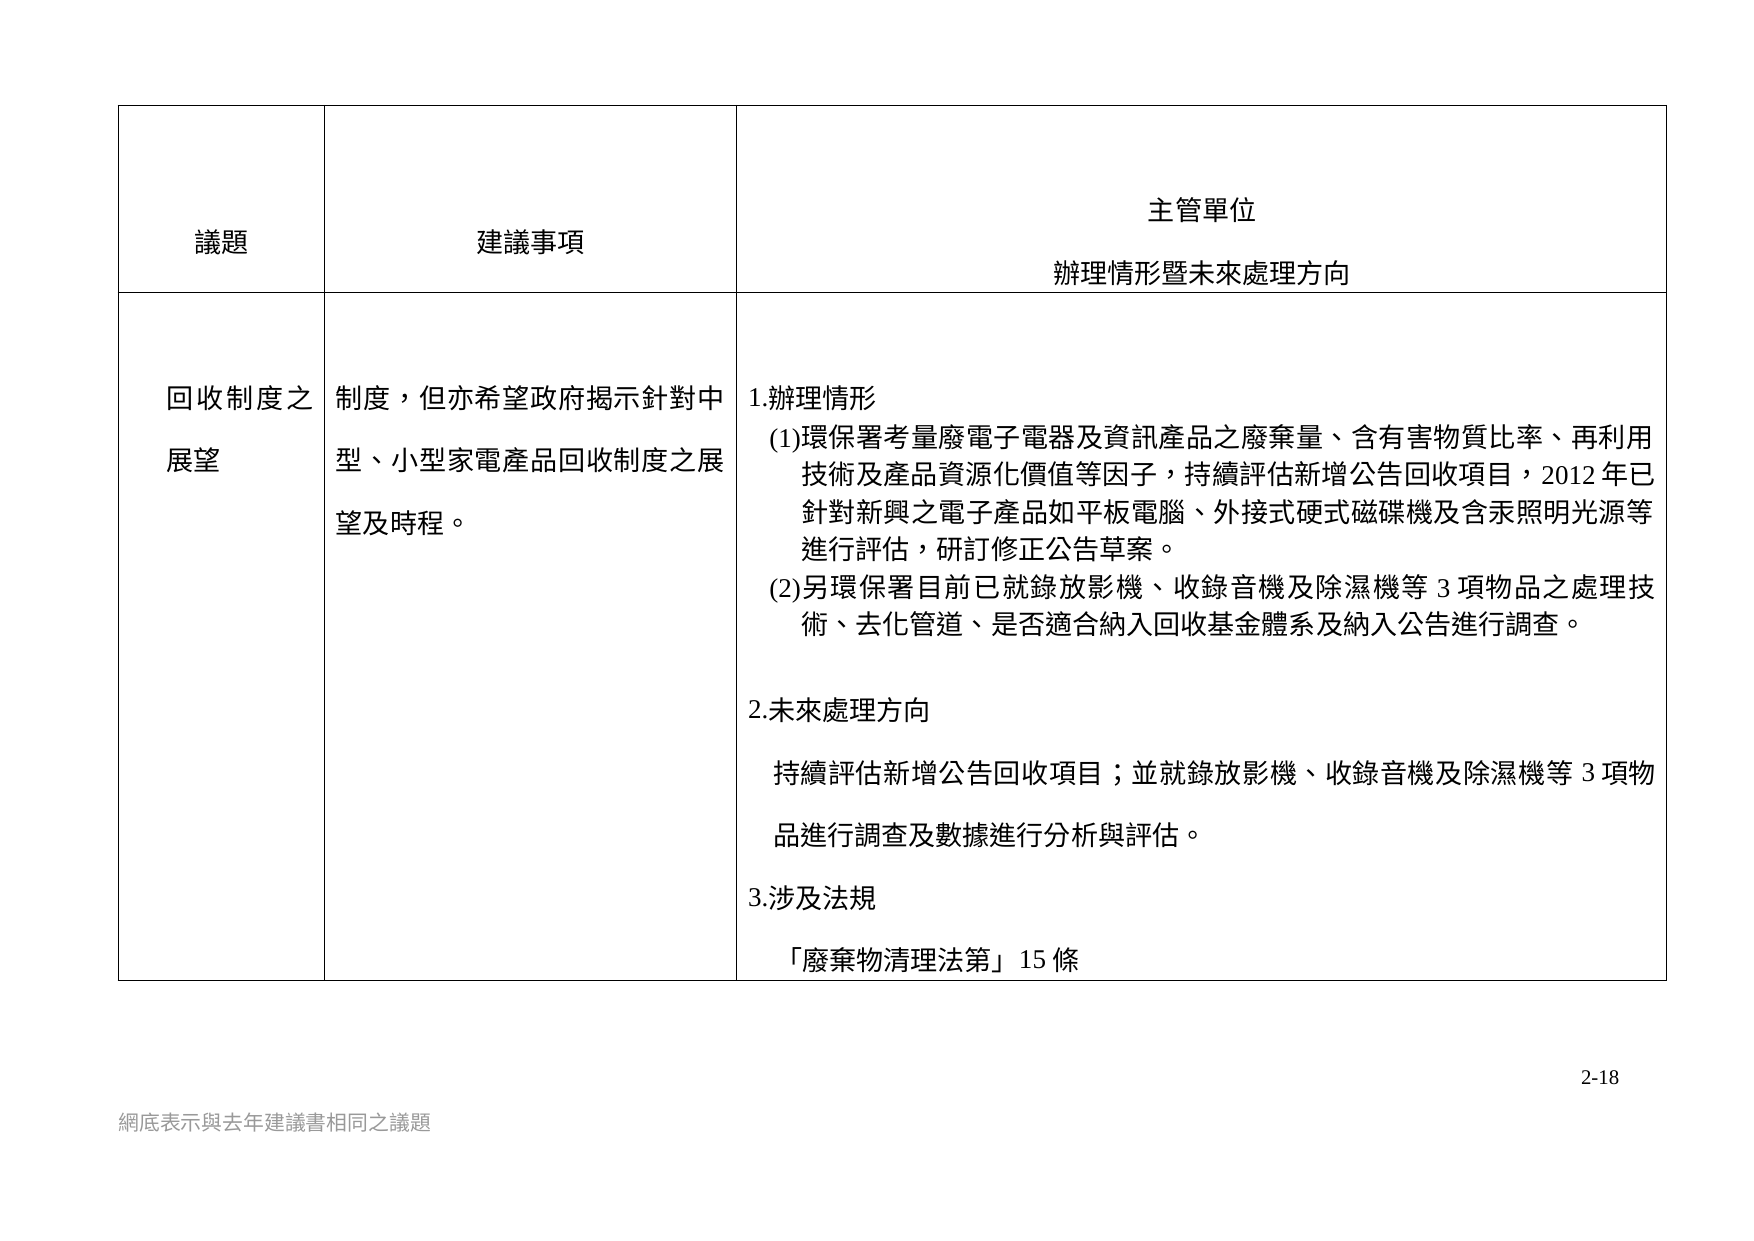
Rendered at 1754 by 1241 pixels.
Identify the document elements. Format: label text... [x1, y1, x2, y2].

table_cell 1.辦理情形 (1)環保署考量廢電子電器及資訊產品之廢棄量、含有害物質比率、再利用技術及產品資源化價值等因子，持續評估新增公告回收項目，2012年已針對新興之電子產品如平板電腦、外接式硬式磁碟機及含汞照明光源等進行評估，研訂修正公告草案。 (2)另環保署目前已就錄放影機、收錄音機及除濕機等3項物品之處理技術、去化管道、是否適合納入回收基金體系及納入公告進行調查。 2.未來處理方向 持續評估新增公告回收項目；並就錄放影機、收錄音機及除濕機等3項物品進行調查及數據進行分析與評估。 3.涉及法規 「廢棄物清理法第」15 條 [737, 293, 1666, 980]
table_header 建議事項 [325, 106, 736, 292]
table_header 主管單位 辦理情形暨未來處理方向 [737, 106, 1666, 292]
table_cell 回收制度之展望 [119, 293, 324, 980]
table_header 議題 [119, 106, 324, 292]
table_cell 制度，但亦希望政府揭示針對中型、小型家電產品回收制度之展望及時程。 [325, 293, 736, 980]
